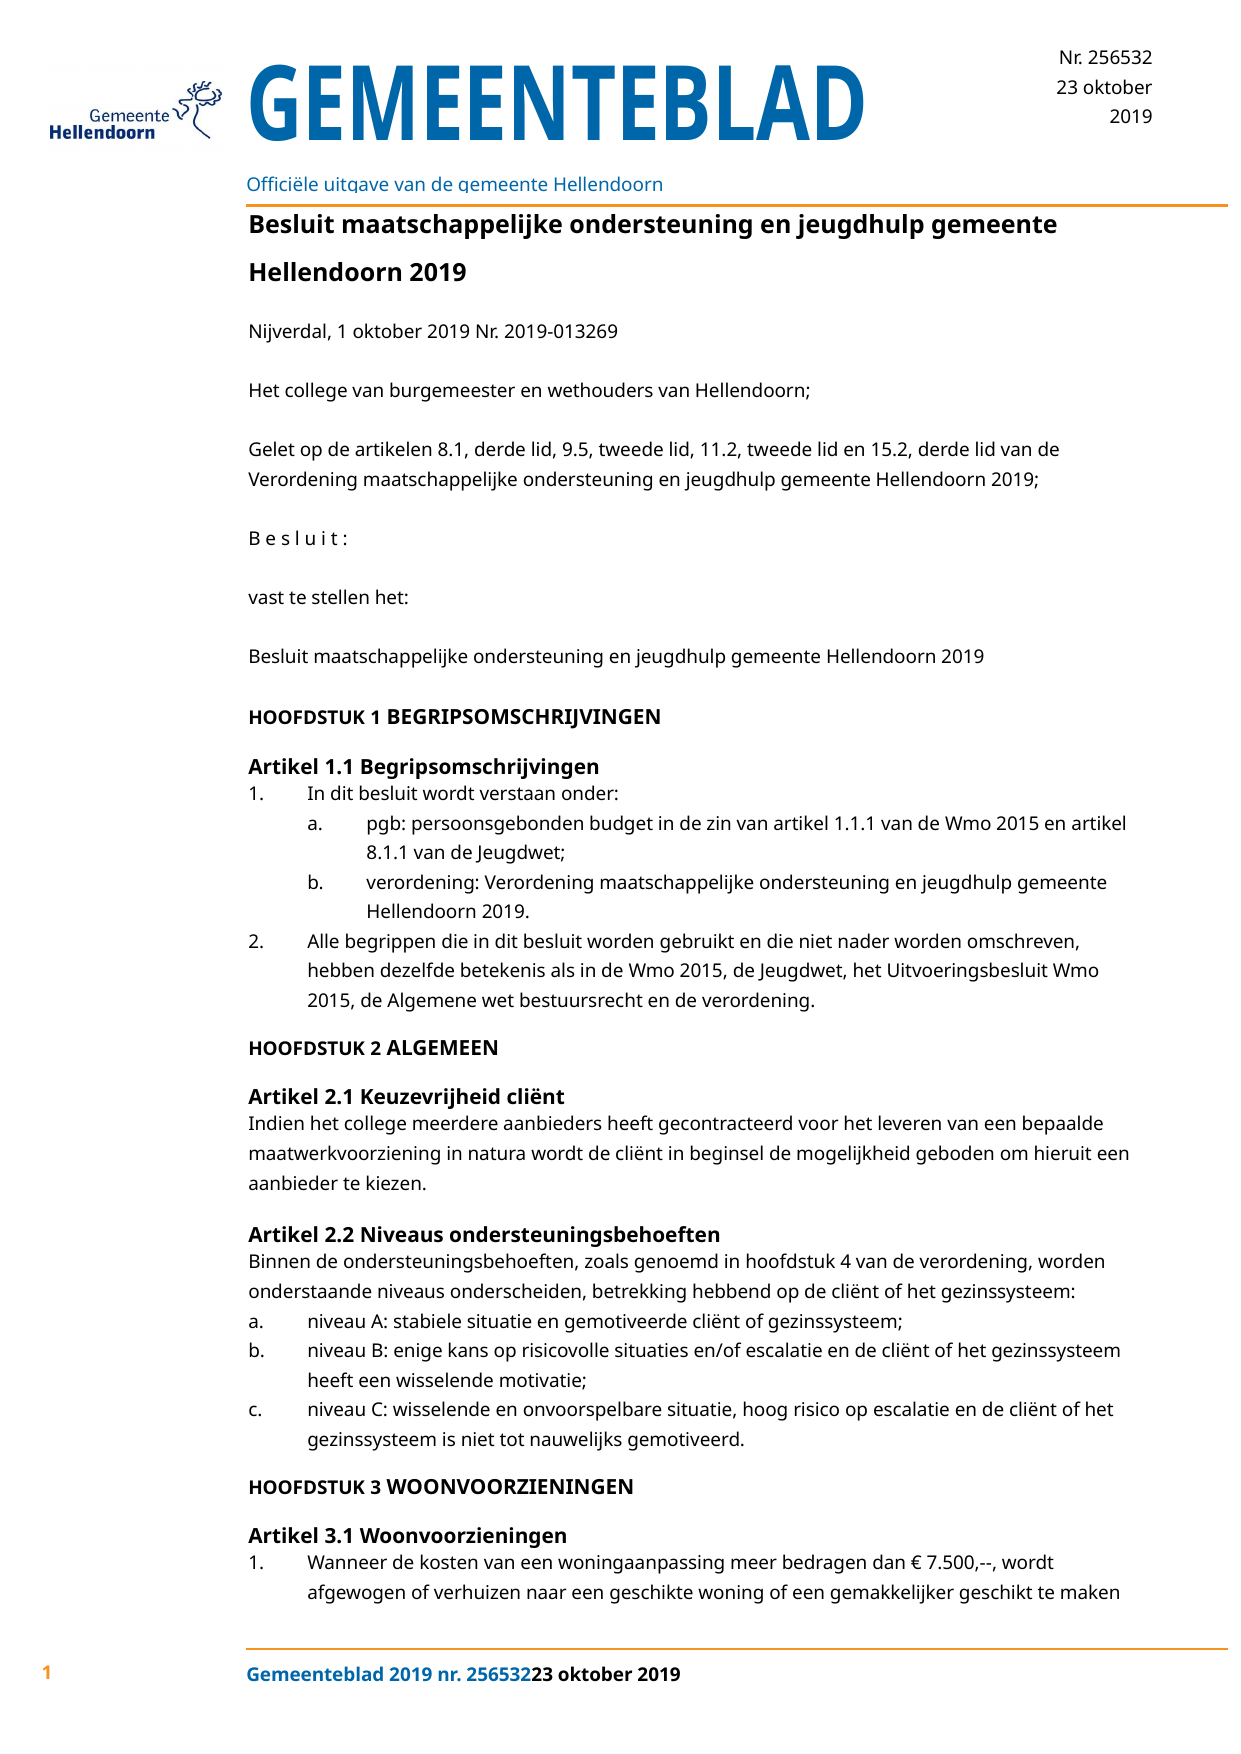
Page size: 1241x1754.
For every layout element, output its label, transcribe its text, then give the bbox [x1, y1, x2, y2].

text Binnen de ondersteuningsbehoeften, zoals genoemd in hoofdstuk 4 van de verordening, worden onderstaande niveaus onderscheiden, betrekking hebbend op de cliënt of het gezinssysteem: [248, 1249, 1152, 1304]
picture [41, 47, 231, 172]
text Besluit maatschappelijke ondersteuning en jeugdhulp gemeente Hellendoorn 2019 [248, 643, 1152, 669]
list Alle begrippen die in dit besluit worden gebruikt en die niet nader worden omschreven, hebben dezelfde betekenis als in de Wmo 2015, de Jeugdwet, het Uitvoeringsbesluit Wmo 2015, de Algemene wet bestuursrecht en de verordening. [248, 928, 1152, 1013]
list niveau A: stabiele situatie en gemotiveerde cliënt of gezinssysteem; [248, 1308, 1152, 1333]
text Artikel 2.1 Keuzevrijheid cliënt [248, 1082, 1152, 1111]
text Het college van burgemeester en wethouders van Hellendoorn; [248, 377, 1152, 403]
text Artikel 3.1 Woonvoorzieningen [248, 1521, 1152, 1549]
list Wanneer de kosten van een woningaanpassing meer bedragen dan € 7.500,--, wordt afgewogen of verhuizen naar een geschikte woning of een gemakkelijker geschikt te maken [248, 1549, 1152, 1605]
list verordening: Verordening maatschappelijke ondersteuning en jeugdhulp gemeente Hellendoorn 2019. [307, 869, 1152, 924]
text HOOFDSTUK 1 BEGRIPSOMSCHRIJVINGEN [248, 702, 1152, 731]
text Gelet op de artikelen 8.1, derde lid, 9.5, tweede lid, 11.2, tweede lid en 15.2, derde lid van de Verordening maatschappelijke ondersteuning en jeugdhulp gemeente Hellendoorn 2019; [248, 436, 1152, 492]
list In dit besluit wordt verstaan onder: [248, 780, 1152, 806]
text B e s l u i t : [248, 525, 1152, 551]
text Besluit maatschappelijke ondersteuning en jeugdhulp gemeente Hellendoorn 2019 [248, 207, 1152, 288]
text Artikel 2.2 Niveaus ondersteuningsbehoeften [248, 1220, 1152, 1249]
text HOOFDSTUK 2 ALGEMEEN [248, 1033, 1152, 1061]
text HOOFDSTUK 3 WOONVOORZIENINGEN [248, 1472, 1152, 1500]
list pgb: persoonsgebonden budget in de zin van artikel 1.1.1 van de Wmo 2015 en artikel 8.1.1 van de Jeugdwet; [307, 810, 1152, 865]
text Nijverdal, 1 oktober 2019 Nr. 2019-013269 [248, 318, 1152, 344]
list niveau C: wisselende en onvoorspelbare situatie, hoog risico op escalatie en de cliënt of het gezinssysteem is niet tot nauwelijks gemotiveerd. [248, 1397, 1152, 1452]
list niveau B: enige kans op risicovolle situaties en/of escalatie en de cliënt of het gezinssysteem heeft een wisselende motivatie; [248, 1337, 1152, 1393]
text Indien het college meerdere aanbieders heeft gecontracteerd voor het leveren van een bepaalde maatwerkvoorziening in natura wordt de cliënt in beginsel de mogelijkheid geboden om hieruit een aanbieder te kiezen. [248, 1111, 1152, 1196]
text vast te stellen het: [248, 584, 1152, 610]
text Artikel 1.1 Begripsomschrijvingen [248, 752, 1152, 780]
